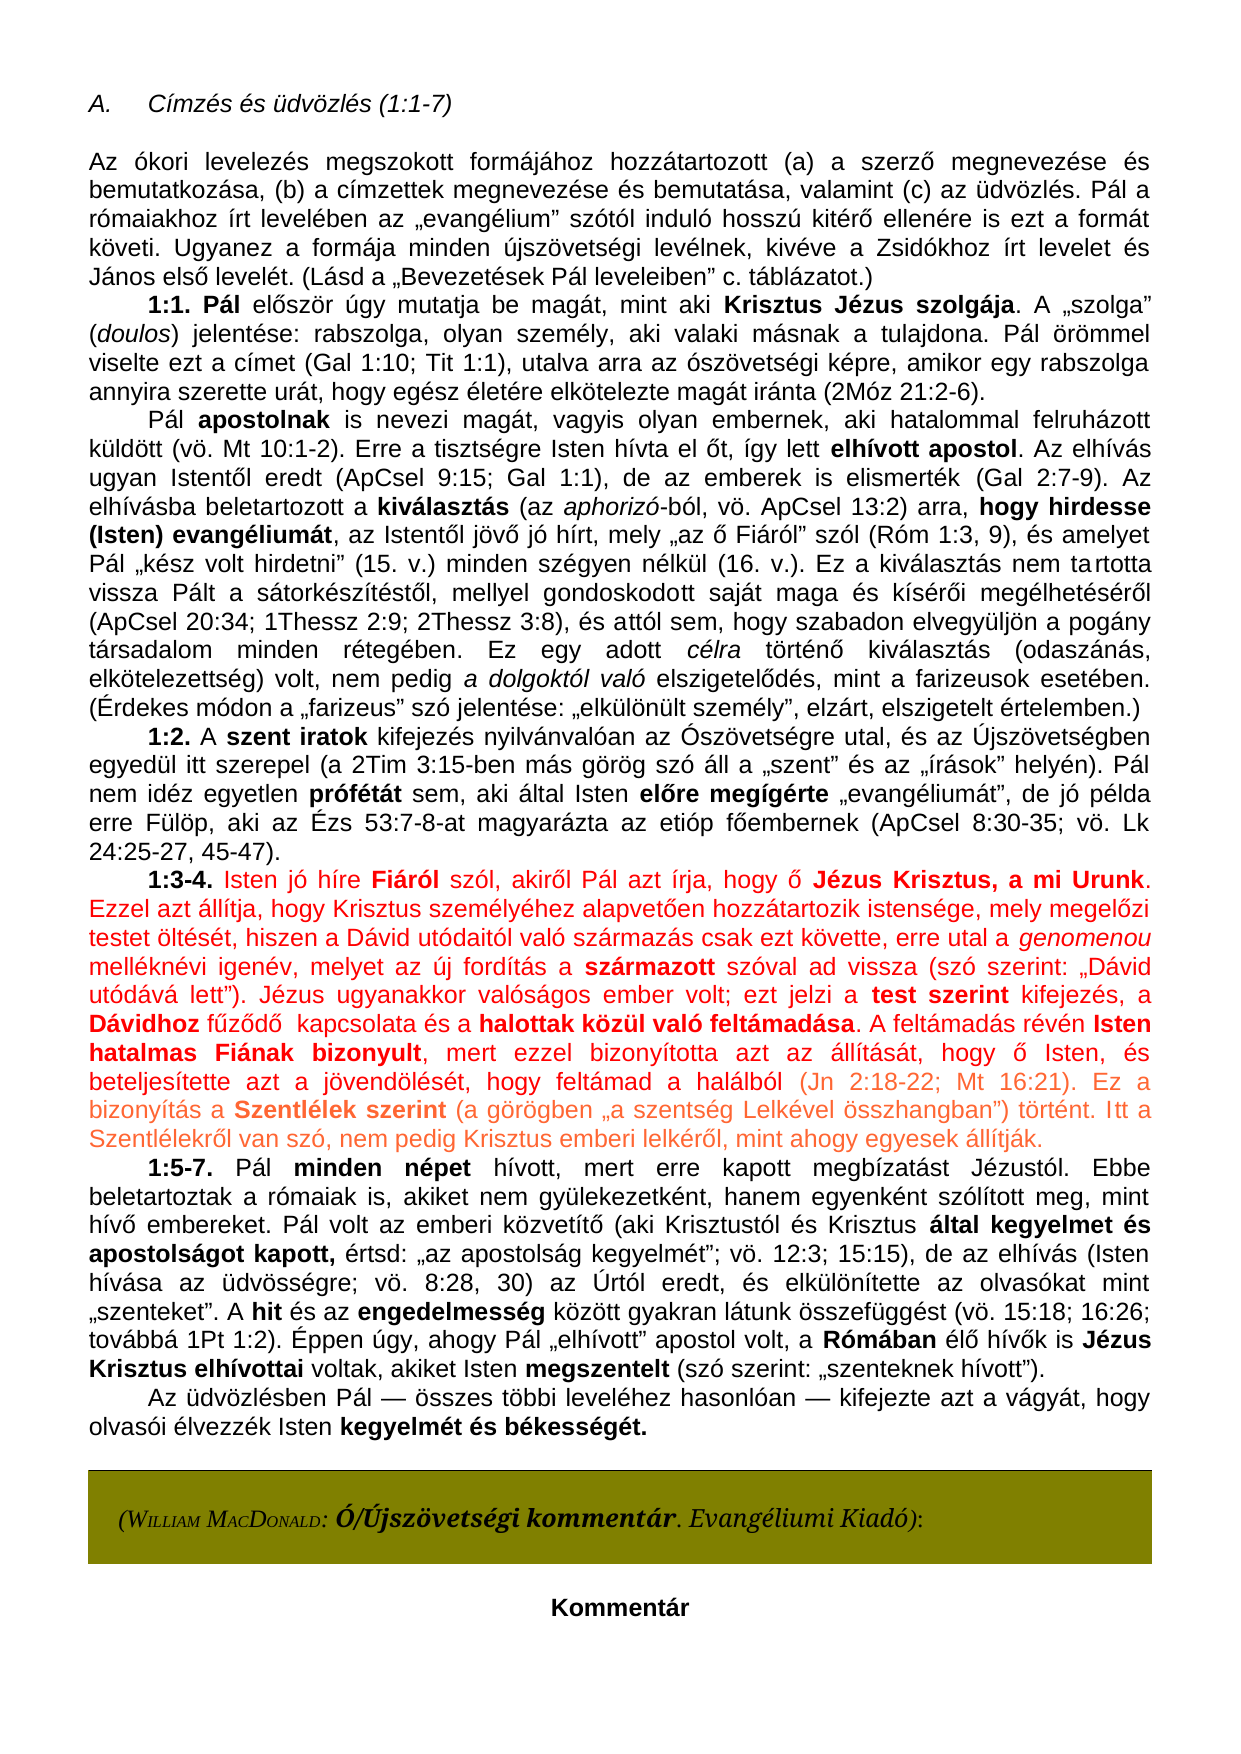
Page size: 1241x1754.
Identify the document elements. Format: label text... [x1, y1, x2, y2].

text Az üdvözlésben Pál — összes többi leveléhez hasonlóan — kifejezte azt a vágyát, hogy olvasói élvezzék Isten kegyelmét és békességét. [88, 1383, 1152, 1441]
text Az ókori levelezés megszokott formájához hozzátartozott (a) a szerző megnevezése és bemutatkozása, (b) a címzettek megnevezése és bemutatása, valamint (c) az üdvözlés. Pál a rómaiakhoz írt levelében az „evangélium” szótól induló hosszú kitérő ellenére is ezt a formát követi. Ugyanez a formája minden újszövetségi levélnek, kivéve a Zsidókhoz írt levelet és János első levelét. (Lásd a „Bevezetések Pál leveleiben” c. táblázatot.) [88, 147, 1152, 291]
text 1:3-4. Isten jó híre Fiáról szól, akiről Pál azt írja, hogy ő Jézus Krisztus, a mi Urunk. Ezzel azt állítja, hogy Krisztus személyéhez alapvetően hozzátartozik istensége, mely megelőzi testet öltését, hiszen a Dávid utódaitól való származás csak ezt követte, erre utal a genomenou melléknévi igenév, melyet az új fordítás a származott szóval ad vissza (szó szerint: „Dávid utódává lett”). Jézus ugyanakkor valóságos ember volt; ezt jelzi a test szerint kifejezés, a Dávidhoz fűződő kapcsolata és a halottak közül való feltámadása. A feltámadás révén Isten hatalmas Fiának bizonyult, mert ezzel bizonyította azt az állítását, hogy ő Isten, és beteljesítette azt a jövendölését, hogy feltámad a halálból (Jn 2:18-22; Mt 16:21). Ez a bizonyítás a Szentlélek szerint (a görögben „a szentség Lelkével összhangban”) történt. Itt a Szentlélekről van szó, nem pedig Krisztus emberi lelkéről, mint ahogy egyesek állítják. [88, 866, 1152, 1153]
text Pál apostolnak is nevezi magát, vagyis olyan embernek, aki hatalommal felruházott küldött (vö. Mt 10:1-2). Erre a tisztségre Isten hívta el őt, így lett elhívott apostol. Az elhívás ugyan Istentől eredt (ApCsel 9:15; Gal 1:1), de az emberek is elismerték (Gal 2:7-9). Az elhívásba beletartozott a kiválasztás (az aphorizó-ból, vö. ApCsel 13:2) arra, hogy hirdesse (Isten) evangéliumát, az Istentől jövő jó hírt, mely „az ő Fiáról” szól (Róm 1:3, 9), és amelyet Pál „kész volt hirdetni” (15. v.) minden szégyen nélkül (16. v.). Ez a kiválasztás nem tartotta vissza Pált a sátorkészítéstől, mellyel gondoskodott saját maga és kísérői megélhetéséről (ApCsel 20:34; 1Thessz 2:9; 2Thessz 3:8), és attól sem, hogy szabadon elvegyüljön a pogány társadalom minden rétegében. Ez egy adott célra történő kiválasztás (odaszánás, elkötelezettség) volt, nem pedig a dolgoktól való elszigetelődés, mint a farizeusok esetében. (Érdekes módon a „farizeus” szó jelentése: „elkülönült személy”, elzárt, elszigetelt értelemben.) [88, 406, 1152, 722]
text A. Címzés és üdvözlés (1:1-7) [88, 88, 1152, 117]
text 1:2. A szent iratok kifejezés nyilvánvalóan az Ószövetségre utal, és az Újszövetségben egyedül itt szerepel (a 2Tim 3:15-ben más görög szó áll a „szent” és az „írások” helyén). Pál nem idéz egyetlen prófétát sem, aki által Isten előre megígérte „evangéliumát”, de jó példa erre Fülöp, aki az Ézs 53:7-8-at magyarázta az etióp főembernek (ApCsel 8:30-35; vö. Lk 24:25-27, 45-47). [88, 722, 1152, 866]
text (William MacDonald: Ó/Újszövetségi kommentár. Evangéliumi Kiadó): [88, 1471, 1152, 1564]
text 1:5-7. Pál minden népet hívott, mert erre kapott megbízatást Jézustól. Ebbe beletartoztak a rómaiak is, akiket nem gyülekezetként, hanem egyenként szólított meg, mint hívő embereket. Pál volt az emberi közvetítő (aki Krisztustól és Krisztus által kegyelmet és apostolságot kapott, értsd: „az apostolság kegyelmét”; vö. 12:3; 15:15), de az elhívás (Isten hívása az üdvösségre; vö. 8:28, 30) az Úrtól eredt, és elkülönítette az olvasókat mint „szenteket”. A hit és az engedelmesség között gyakran látunk összefüggést (vö. 15:18; 16:26; továbbá 1Pt 1:2). Éppen úgy, ahogy Pál „elhívott” apostol volt, a Rómában élő hívők is Jézus Krisztus elhívottai voltak, akiket Isten megszentelt (szó szerint: „szenteknek hívott”). [88, 1153, 1152, 1383]
text 1:1. Pál először úgy mutatja be magát, mint aki Krisztus Jézus szolgája. A „szolga” (doulos) jelentése: rabszolga, olyan személy, aki valaki másnak a tulajdona. Pál örömmel viselte ezt a címet (Gal 1:10; Tit 1:1), utalva arra az ószövetségi képre, amikor egy rabszolga annyira szerette urát, hogy egész életére elkötelezte magát iránta (2Móz 21:2-6). [88, 291, 1152, 406]
text Kommentár [88, 1593, 1152, 1622]
